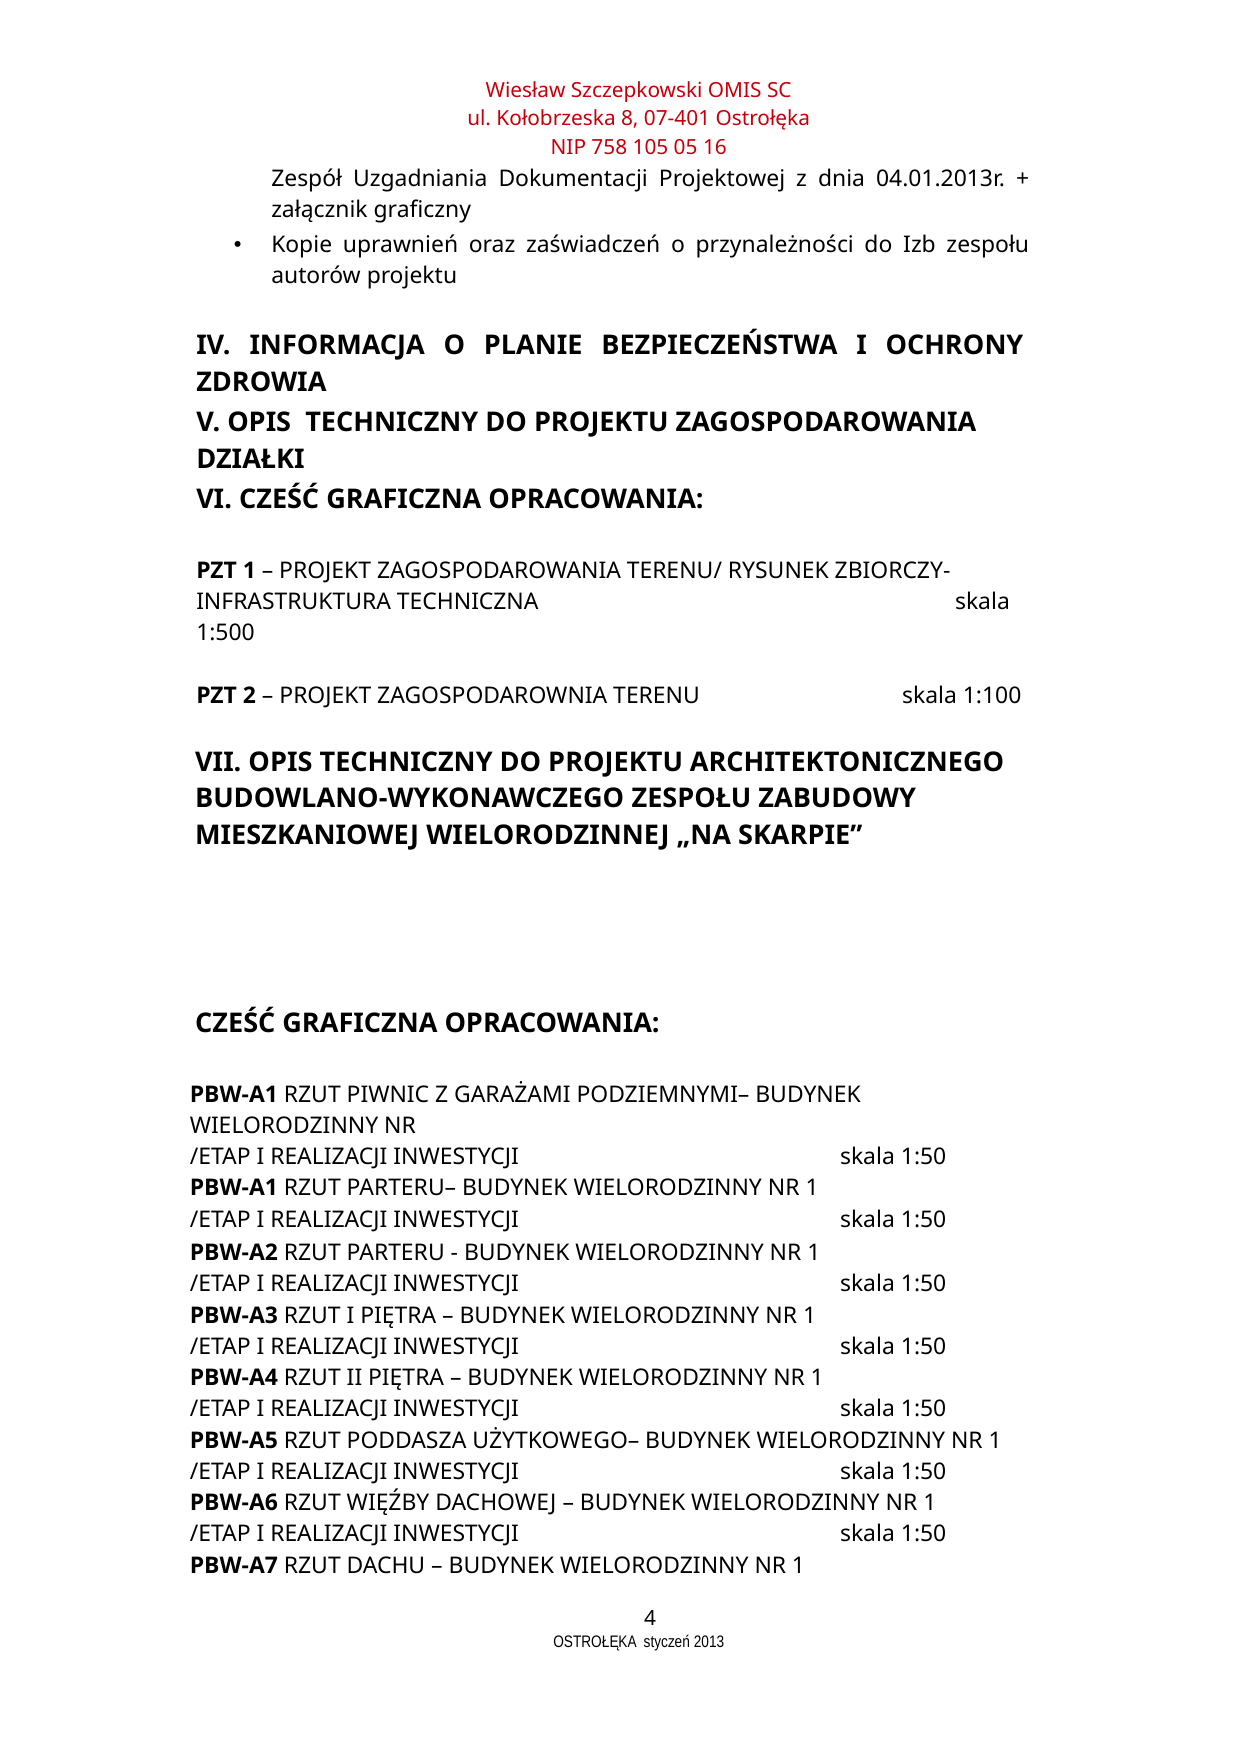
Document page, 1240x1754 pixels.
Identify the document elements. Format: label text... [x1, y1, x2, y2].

table_cell VI. CZEŚĆ GRAFICZNA OPRACOWANIA: PZT 1 – PROJEKT ZAGOSPODAROWANIA TERENU/ RYSUNEK ZBIORCZY- INFRASTRUKTURA TECHNICZNA skala 1:500 PZT 2 – PROJEKT ZAGOSPODAROWNIA TERENU skala 1:100 [194, 478, 1025, 712]
table_cell [1025, 324, 1036, 401]
table_cell [188, 401, 194, 478]
table_cell [188, 324, 194, 401]
table_cell [1044, 160, 1061, 226]
table_cell [1049, 324, 1066, 401]
table_cell Decyzja nr GKiM 7230.15.118.2012 zezwalająca na lokalizację zjazdu, wydana przez Burmistrza Wyszkowa z dn. 30.11.2012r. + załącznik graficzny Decyzja zezwalająca na użyczenie terenu w pasie drogowym w celu zlokalizowania miejsc parkingowych , wydana przez Urząd Miejski w Wyszkowie dnia 23.12.2012r. + załącznik graficzny Opinia nr GG.6630-423.2012r wydana przez Starostę Wyszkowskiego Zespół Uzgadniania Dokumentacji Projektowej z dnia 04.01.2013r. + załącznik graficzny [194, 160, 1032, 226]
table_header [1051, 1076, 1059, 1235]
table_cell CZEŚĆ GRAFICZNA OPRACOWANIA: [193, 1002, 1002, 1045]
table_cell [1044, 226, 1061, 324]
table_cell [1061, 160, 1066, 226]
table_cell [1032, 226, 1044, 324]
table_cell [1025, 401, 1036, 478]
table_cell [1051, 1235, 1059, 1581]
table_cell [1002, 1002, 1061, 1045]
table_cell IV. INFORMACJA O PLANIE BEZPIECZEŃSTWA I OCHRONY ZDROWIA [194, 324, 1025, 401]
table_cell [1049, 401, 1066, 478]
table_cell [188, 226, 194, 324]
table_header PBW-A1 RZUT PIWNIC Z GARAŻAMI PODZIEMNYMI– BUDYNEK WIELORODZINNY NR /ETAP I REALIZACJI INWESTYCJI skala 1:50 PBW-A1 RZUT PARTERU– BUDYNEK WIELORODZINNY NR 1 /ETAP I REALIZACJI INWESTYCJI skala 1:50 [188, 1076, 1051, 1235]
table_cell PBW-A2 RZUT PARTERU - BUDYNEK WIELORODZINNY NR 1 /ETAP I REALIZACJI INWESTYCJI skala 1:50 PBW-A3 RZUT I PIĘTRA – BUDYNEK WIELORODZINNY NR 1 /ETAP I REALIZACJI INWESTYCJI skala 1:50 PBW-A4 RZUT II PIĘTRA – BUDYNEK WIELORODZINNY NR 1 /ETAP I REALIZACJI INWESTYCJI skala 1:50 PBW-A5 RZUT PODDASZA UŻYTKOWEGO– BUDYNEK WIELORODZINNY NR 1 /ETAP I REALIZACJI INWESTYCJI skala 1:50 PBW-A6 RZUT WIĘŹBY DACHOWEJ – BUDYNEK WIELORODZINNY NR 1 /ETAP I REALIZACJI INWESTYCJI skala 1:50 PBW-A7 RZUT DACHU – BUDYNEK WIELORODZINNY NR 1 [188, 1235, 1051, 1581]
table_cell [1025, 478, 1036, 712]
table_cell [1032, 160, 1044, 226]
table_cell [1036, 401, 1048, 478]
table_header [186, 740, 193, 1002]
table_cell [1036, 324, 1048, 401]
table_cell V. OPIS TECHNICZNY DO PROJEKTU ZAGOSPODAROWANIA DZIAŁKI [194, 401, 1025, 478]
table_cell [188, 478, 194, 712]
table_cell Kopie uprawnień oraz zaświadczeń o przynależności do Izb zespołu autorów projektu [194, 226, 1032, 324]
table_cell [186, 1002, 193, 1045]
table_cell [1036, 478, 1048, 712]
table_header VII. OPIS TECHNICZNY DO PROJEKTU ARCHITEKTONICZNEGO BUDOWLANO-WYKONAWCZEGO ZESPOŁU ZABUDOWY MIESZKANIOWEJ WIELORODZINNEJ „NA SKARPIE” [193, 740, 1061, 1002]
table_cell [188, 160, 194, 226]
table_cell [1061, 226, 1066, 324]
table_cell [1049, 478, 1066, 712]
